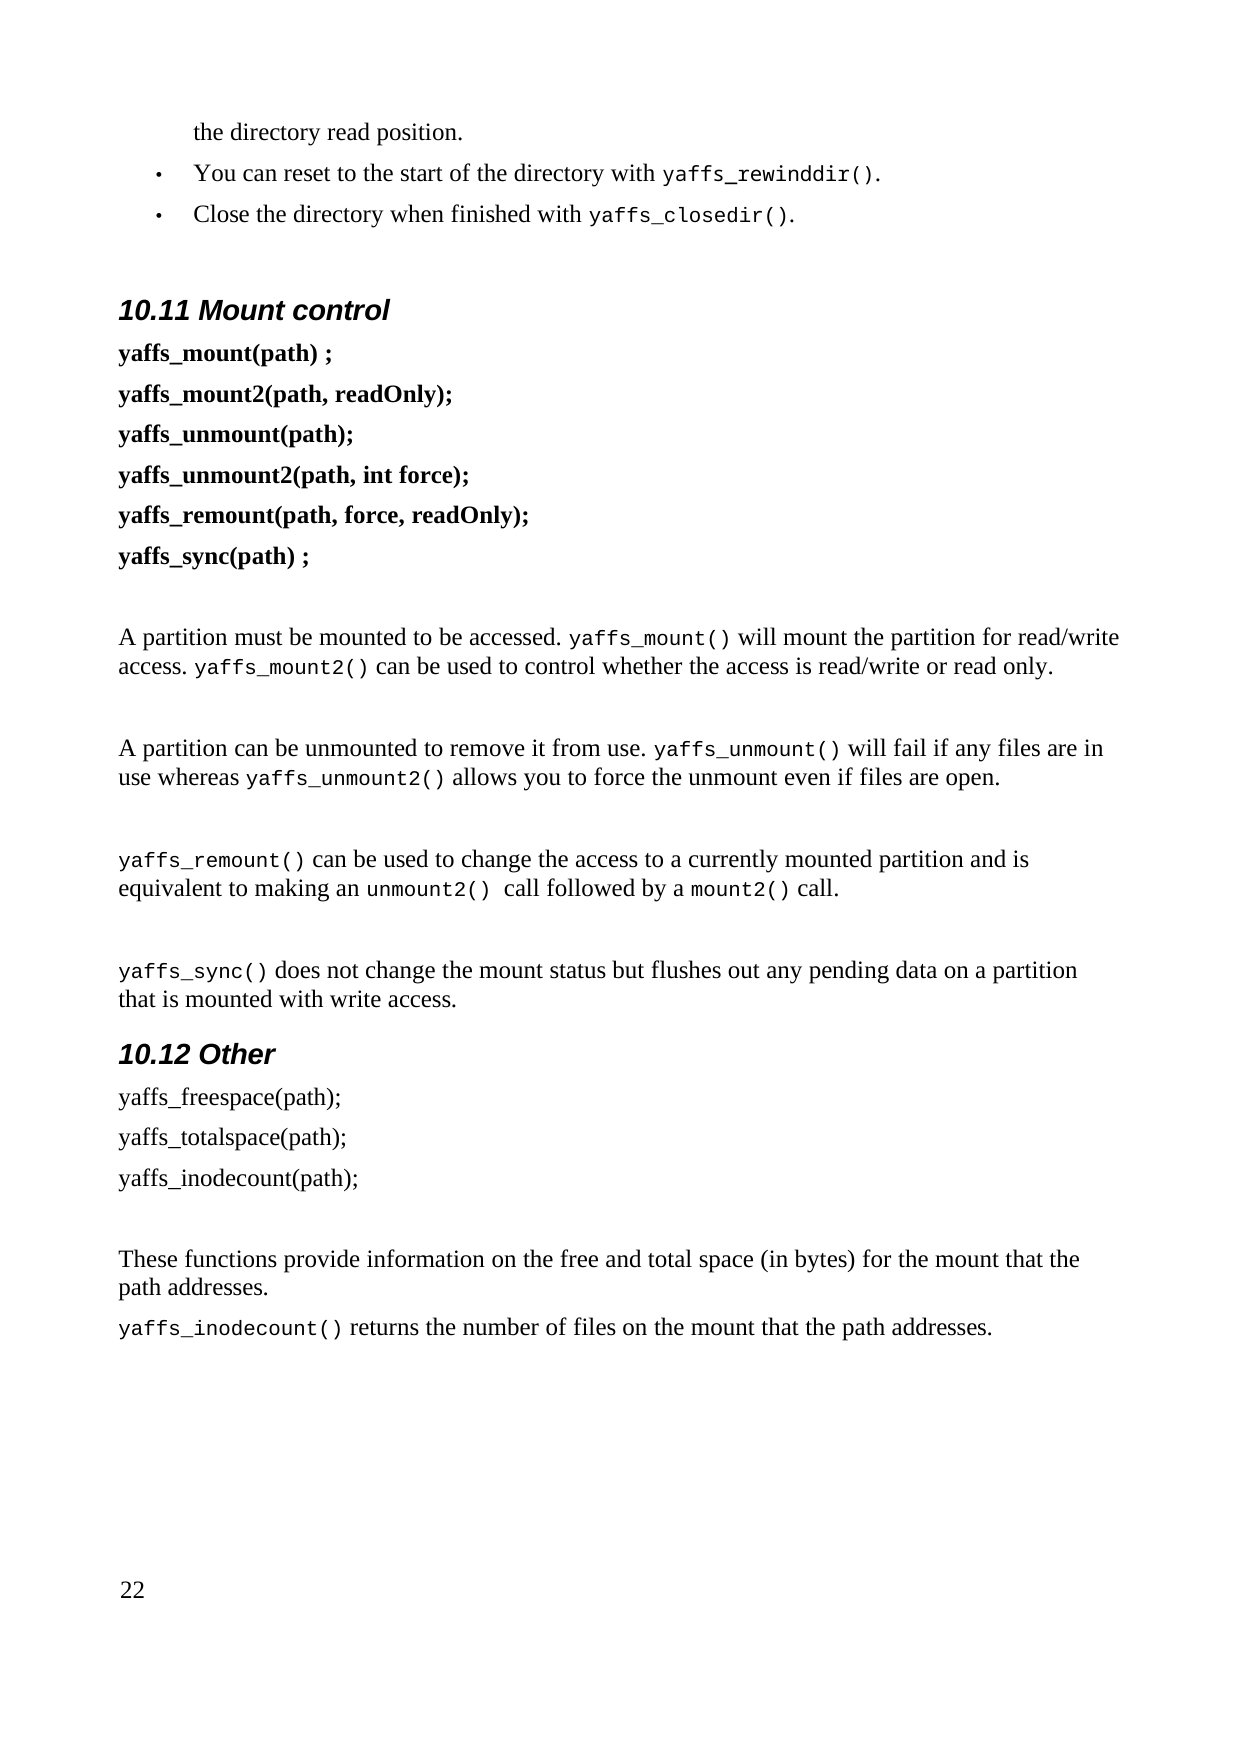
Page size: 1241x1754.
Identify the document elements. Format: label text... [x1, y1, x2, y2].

text yaffs_mount(path) ; [118, 339, 1122, 367]
text yaffs_inodecount() returns the number of files on the mount that the path addresses. [118, 1313, 1122, 1342]
text These functions provide information on the free and total space (in bytes) for the mount that the path addresses. [118, 1245, 1122, 1301]
list the directory read position. [156, 118, 1122, 146]
text A partition must be mounted to be accessed. yaffs_mount() will mount the partition for read/write access. yaffs_mount2() can be used to control whether the access is read/write or read only. [118, 623, 1122, 681]
subtitle Mount control [118, 294, 1122, 327]
text yaffs_unmount(path); [118, 420, 1122, 448]
subtitle Other [118, 1038, 1122, 1070]
text yaffs_sync(path) ; [118, 542, 1122, 570]
list You can reset to the start of the directory with yaffs_rewinddir(). [156, 159, 1122, 187]
text yaffs_sync() does not change the mount status but flushes out any pending data on a partition that is mounted with write access. [118, 956, 1122, 1013]
text yaffs_remount() can be used to change the access to a currently mounted partition and is equivalent to making an unmount2() call followed by a mount2() call. [118, 845, 1122, 903]
text A partition can be unmounted to remove it from use. yaffs_unmount() will fail if any files are in use whereas yaffs_unmount2() allows you to force the unmount even if files are open. [118, 734, 1122, 792]
text yaffs_inodecount(path); [118, 1164, 1122, 1192]
text yaffs_totalspace(path); [118, 1123, 1122, 1151]
list Close the directory when finished with yaffs_closedir(). [156, 200, 1122, 229]
text yaffs_freespace(path); [118, 1083, 1122, 1111]
text yaffs_unmount2(path, int force); [118, 461, 1122, 489]
text yaffs_remount(path, force, readOnly); [118, 501, 1122, 529]
text yaffs_mount2(path, readOnly); [118, 380, 1122, 408]
